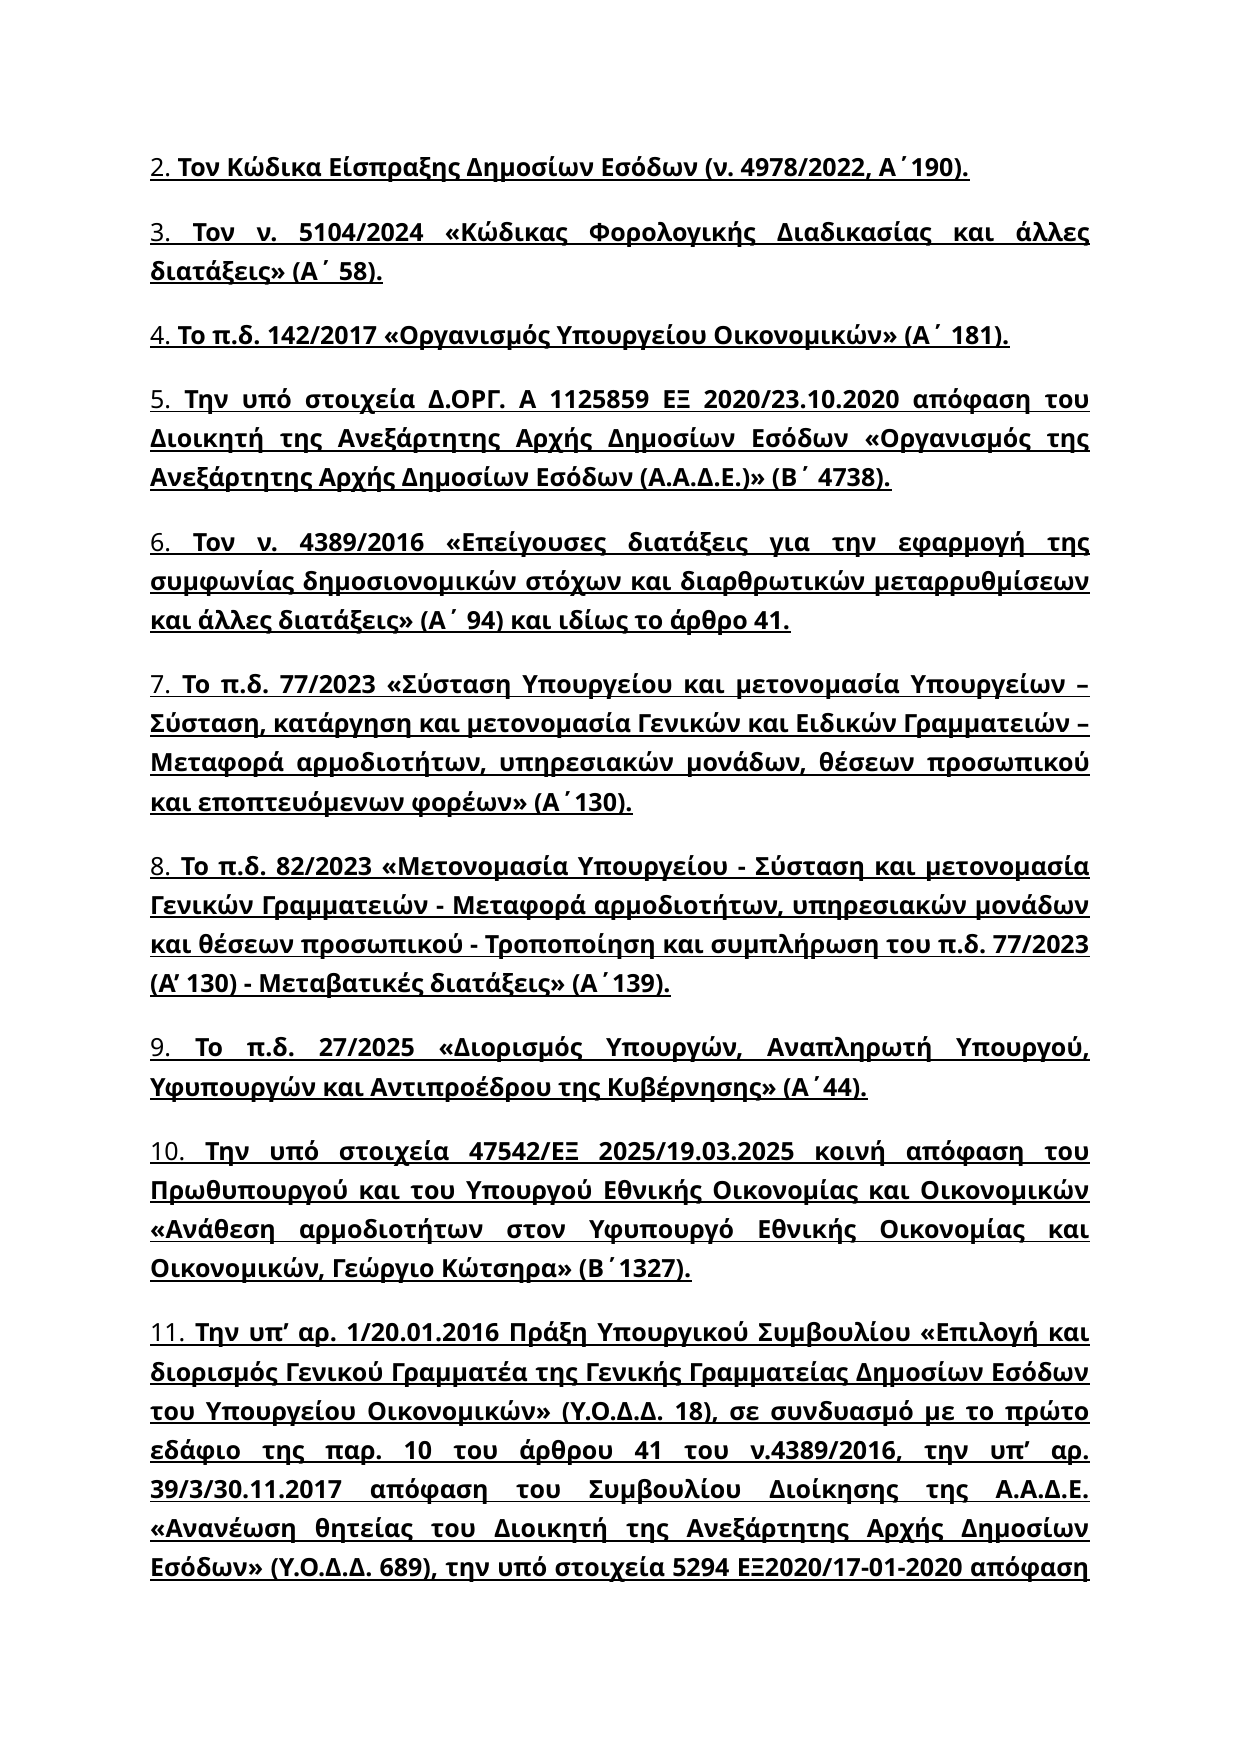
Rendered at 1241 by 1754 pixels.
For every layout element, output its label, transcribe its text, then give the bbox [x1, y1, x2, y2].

text 2. Τον Κώδικα Είσπραξης Δημοσίων Εσόδων (ν. 4978/2022, Α΄190). [150, 150, 1090, 184]
text 8. Το π.δ. 82/2023 «Μετονομασία Υπουργείου - Σύσταση και μετονομασία [150, 848, 1090, 877]
text Εσόδων» (Υ.Ο.Δ.Δ. 689), την υπό στοιχεία 5294 ΕΞ2020/17-01-2020 απόφαση [150, 1542, 1090, 1579]
text «Ανανέωση θητείας του Διοικητή της Ανεξάρτητης Αρχής Δημοσίων [150, 1502, 1090, 1540]
text 11. Την υπ’ αρ. 1/20.01.2016 Πράξη Υπουργικού Συμβουλίου «Επιλογή και [150, 1315, 1090, 1344]
text Υφυπουργών και Αντιπροέδρου της Κυβέρνησης» (Α΄44). [150, 1061, 1090, 1103]
text διατάξεις» (Α΄ 58). [150, 245, 1090, 287]
text 7. Το π.δ. 77/2023 «Σύσταση Υπουργείου και μετονομασία Υπουργείων – [150, 667, 1090, 696]
text Διοικητή της Ανεξάρτητης Αρχής Δημοσίων Εσόδων «Οργανισμός της [150, 412, 1090, 450]
text «Ανάθεση αρμοδιοτήτων στον Υφυπουργό Εθνικής Οικονομίας και [150, 1203, 1090, 1241]
text του Υπουργείου Οικονομικών» (Υ.Ο.Δ.Δ. 18), σε συνδυασμό με το πρώτο [150, 1385, 1090, 1422]
text Πρωθυπουργού και του Υπουργού Εθνικής Οικονομίας και Οικονομικών [150, 1164, 1090, 1201]
text 3. Τον ν. 5104/2024 «Κώδικας Φορολογικής Διαδικασίας και άλλες [150, 214, 1090, 243]
text και θέσεων προσωπικού - Τροποποίηση και συμπλήρωση του π.δ. 77/2023 [150, 918, 1090, 956]
text Σύσταση, κατάργηση και μετονομασία Γενικών και Ειδικών Γραμματειών – [150, 697, 1090, 735]
text και άλλες διατάξεις» (Α΄ 94) και ιδίως το άρθρο 41. [150, 594, 1090, 637]
text 6. Τον ν. 4389/2016 «Επείγουσες διατάξεις για την εφαρμογή της [150, 524, 1090, 553]
text και εποπτευόμενων φορέων» (Α΄130). [150, 776, 1090, 818]
text Μεταφορά αρμοδιοτήτων, υπηρεσιακών μονάδων, θέσεων προσωπικού [150, 737, 1090, 774]
text 10. Την υπό στοιχεία 47542/ΕΞ 2025/19.03.2025 κοινή απόφαση του [150, 1133, 1090, 1162]
text συμφωνίας δημοσιονομικών στόχων και διαρθρωτικών μεταρρυθμίσεων [150, 555, 1090, 592]
text Ανεξάρτητης Αρχής Δημοσίων Εσόδων (Α.Α.Δ.Ε.)» (Β΄ 4738). [150, 452, 1090, 494]
text Γενικών Γραμματειών - Μεταφορά αρμοδιοτήτων, υπηρεσιακών μονάδων [150, 879, 1090, 916]
text (Α’ 130) - Μεταβατικές διατάξεις» (Α΄139). [150, 957, 1090, 1000]
text διορισμός Γενικού Γραμματέα της Γενικής Γραμματείας Δημοσίων Εσόδων [150, 1346, 1090, 1383]
text 39/3/30.11.2017 απόφαση του Συμβουλίου Διοίκησης της Α.Α.Δ.Ε. [150, 1463, 1090, 1501]
text εδάφιο της παρ. 10 του άρθρου 41 του ν.4389/2016, την υπ’ αρ. [150, 1424, 1090, 1461]
text 5. Την υπό στοιχεία Δ.ΟΡΓ. Α 1125859 ΕΞ 2020/23.10.2020 απόφαση του [150, 382, 1090, 411]
text 9. Το π.δ. 27/2025 «Διορισμός Υπουργών, Αναπληρωτή Υπουργού, [150, 1030, 1090, 1059]
text Οικονομικών, Γεώργιο Κώτσηρα» (Β΄1327). [150, 1242, 1090, 1285]
text 4. Το π.δ. 142/2017 «Οργανισμός Υπουργείου Οικονομικών» (Α΄ 181). [150, 317, 1090, 352]
